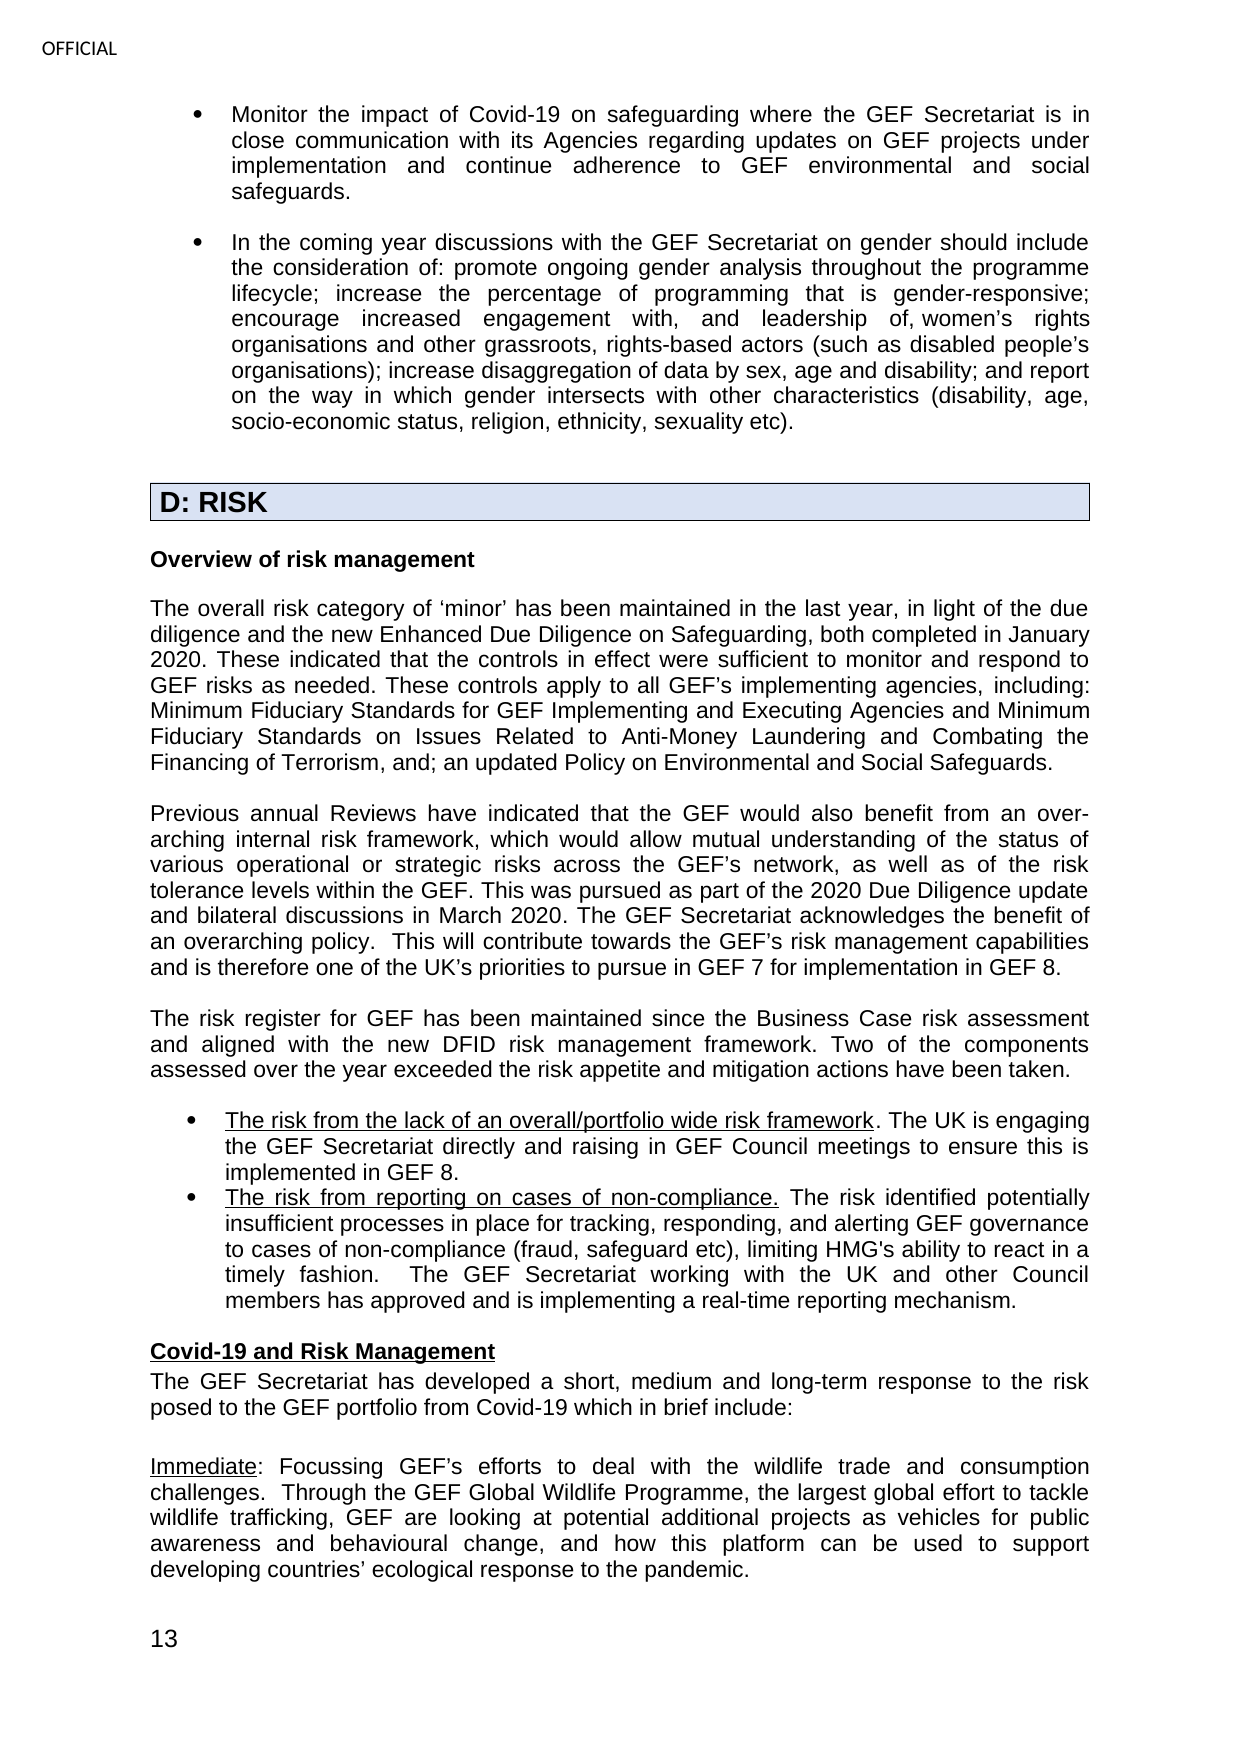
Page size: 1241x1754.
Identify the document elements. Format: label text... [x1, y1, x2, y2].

text The GEF Secretariat has developed a short, medium and long-term response to the risk posed to the GEF portfolio from Covid-19 which in brief include: [150, 1369, 1090, 1420]
text Covid-19 and Risk Management [150, 1339, 1090, 1364]
text D: RISK [151, 484, 1089, 520]
text The overall risk category of ‘minor’ has been maintained in the last year, in light of the due diligence and the new Enhanced Due Diligence on Safeguarding, both completed in January 2020. These indicated that the controls in effect were sufficient to monitor and respond to GEF risks as needed. These controls apply to all GEF’s implementing agencies, including: Minimum Fiduciary Standards for GEF Implementing and Executing Agencies and Minimum Fiduciary Standards on Issues Related to Anti-Money Laundering and Combating the Financing of Terrorism, and; an updated Policy on Environmental and Social Safeguards. [150, 596, 1090, 775]
text Previous annual Reviews have indicated that the GEF would also benefit from an over-arching internal risk framework, which would allow mutual understanding of the status of various operational or strategic risks across the GEF’s network, as well as of the risk tolerance levels within the GEF. This was pursued as part of the 2020 Due Diligence update and bilateral discussions in March 2020. The GEF Secretariat acknowledges the benefit of an overarching policy. This will contribute towards the GEF’s risk management capabilities and is therefore one of the UK’s priorities to pursue in GEF 7 for implementation in GEF 8. [150, 801, 1090, 980]
list In the coming year discussions with the GEF Secretariat on gender should include the consideration of: promote ongoing gender analysis throughout the programme lifecycle; increase the percentage of programming that is gender-responsive; encourage increased engagement with, and leadership of, women’s rights organisations and other grassroots, rights-based actors (such as disabled people’s organisations); increase disaggregation of data by sex, age and disability; and report on the way in which gender intersects with other characteristics (disability, age, socio-economic status, religion, ethnicity, sexuality etc). [194, 229, 1090, 434]
text The risk register for GEF has been maintained since the Business Case risk assessment and aligned with the new DFID risk management framework. Two of the components assessed over the year exceeded the risk appetite and mitigation actions have been taken. [150, 1006, 1090, 1083]
text Overview of risk management [150, 547, 1090, 572]
list The risk from reporting on cases of non-compliance. The risk identified potentially insufficient processes in place for tracking, responding, and alerting GEF governance to cases of non-compliance (fraud, safeguard etc), limiting HMG's ability to react in a timely fashion. The GEF Secretariat working with the UK and other Council members has approved and is implementing a real-time reporting mechanism. [187, 1185, 1090, 1313]
list Monitor the impact of Covid-19 on safeguarding where the GEF Secretariat is in close communication with its Agencies regarding updates on GEF projects under implementation and continue adherence to GEF environmental and social safeguards. [194, 102, 1090, 204]
text Immediate: Focussing GEF’s efforts to deal with the wildlife trade and consumption challenges. Through the GEF Global Wildlife Programme, the largest global effort to tackle wildlife trafficking, GEF are looking at potential additional projects as vehicles for public awareness and behavioural change, and how this platform can be used to support developing countries’ ecological response to the pandemic. [150, 1454, 1090, 1582]
list The risk from the lack of an overall/portfolio wide risk framework. The UK is engaging the GEF Secretariat directly and raising in GEF Council meetings to ensure this is implemented in GEF 8. [187, 1108, 1090, 1185]
